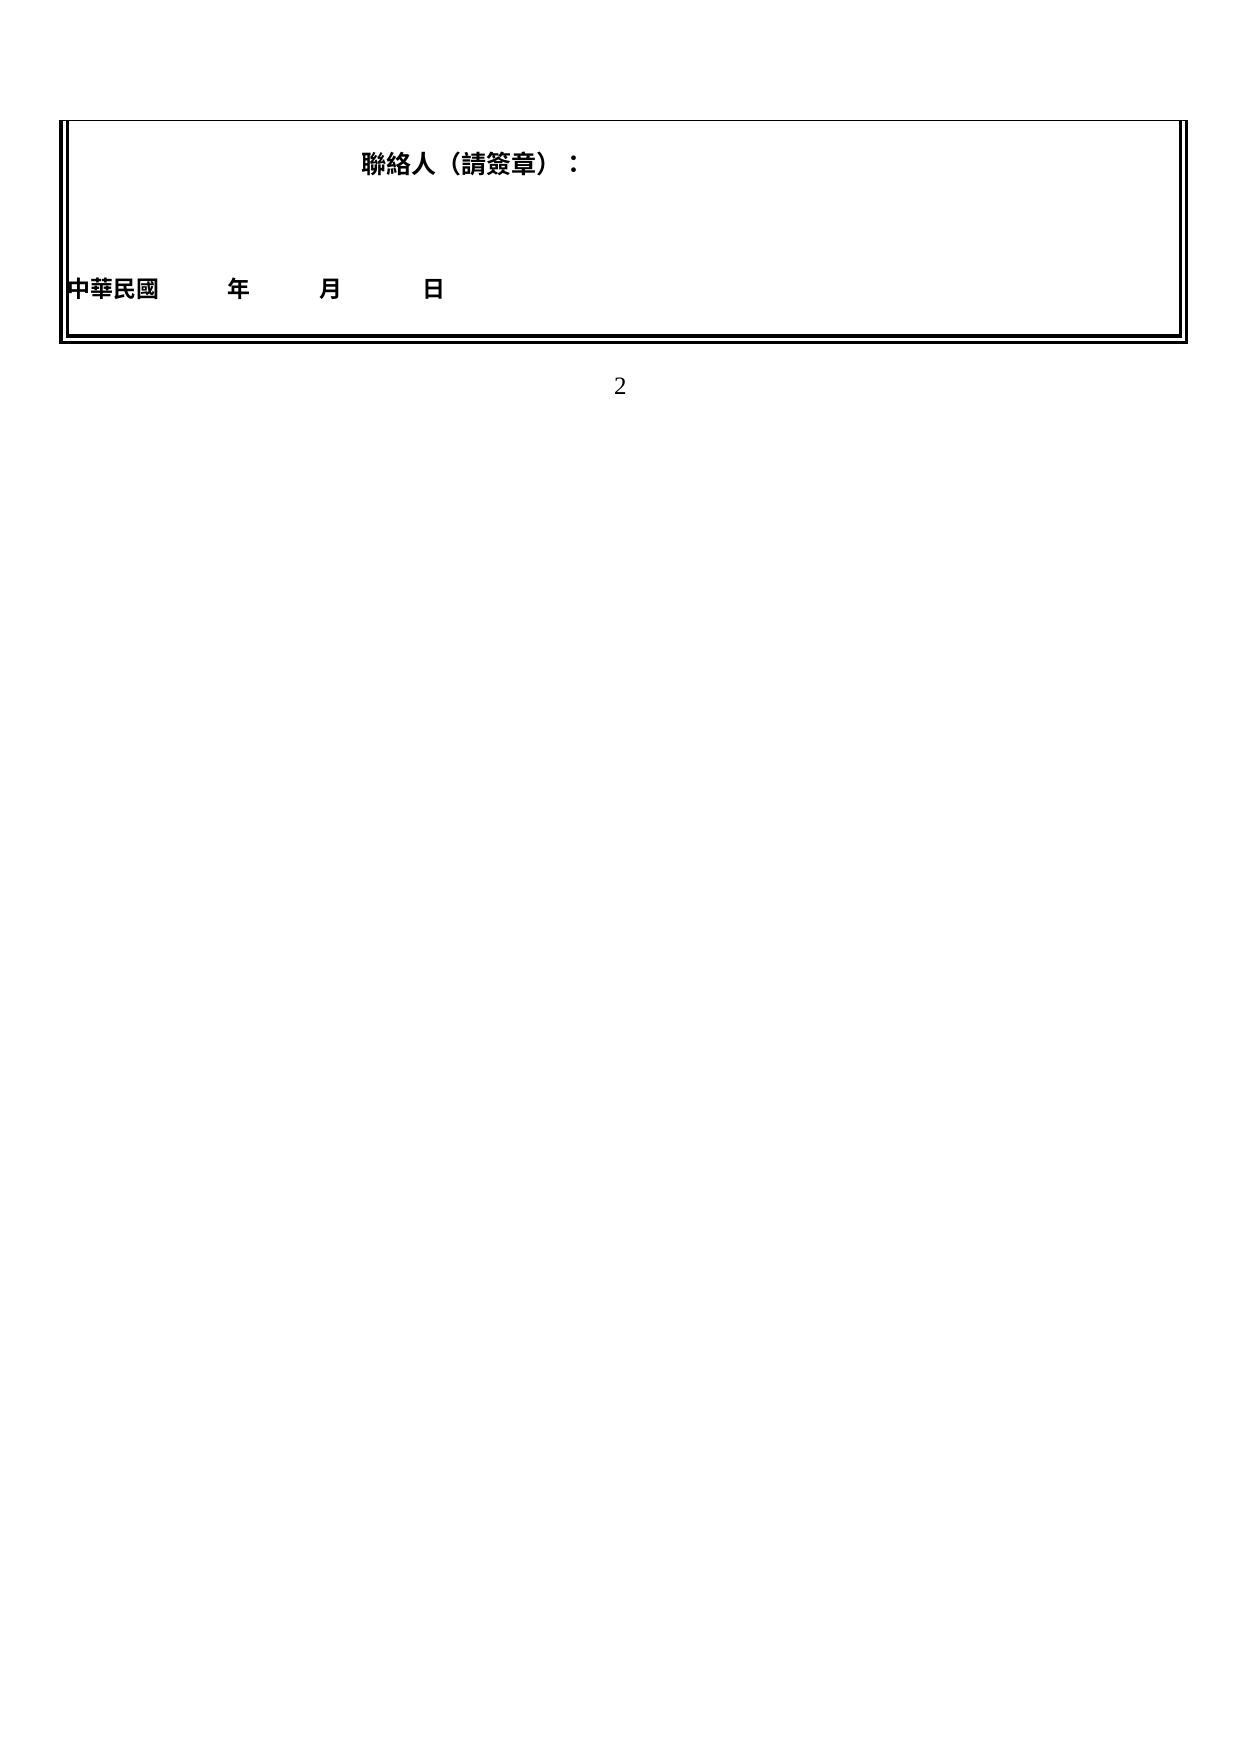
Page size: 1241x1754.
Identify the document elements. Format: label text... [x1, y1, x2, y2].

table_cell 聯絡人（請簽章）： 中華民國 年 月 日 [69, 121, 1179, 334]
table_cell [51, 120, 59, 334]
text 2 [59, 344, 1181, 406]
